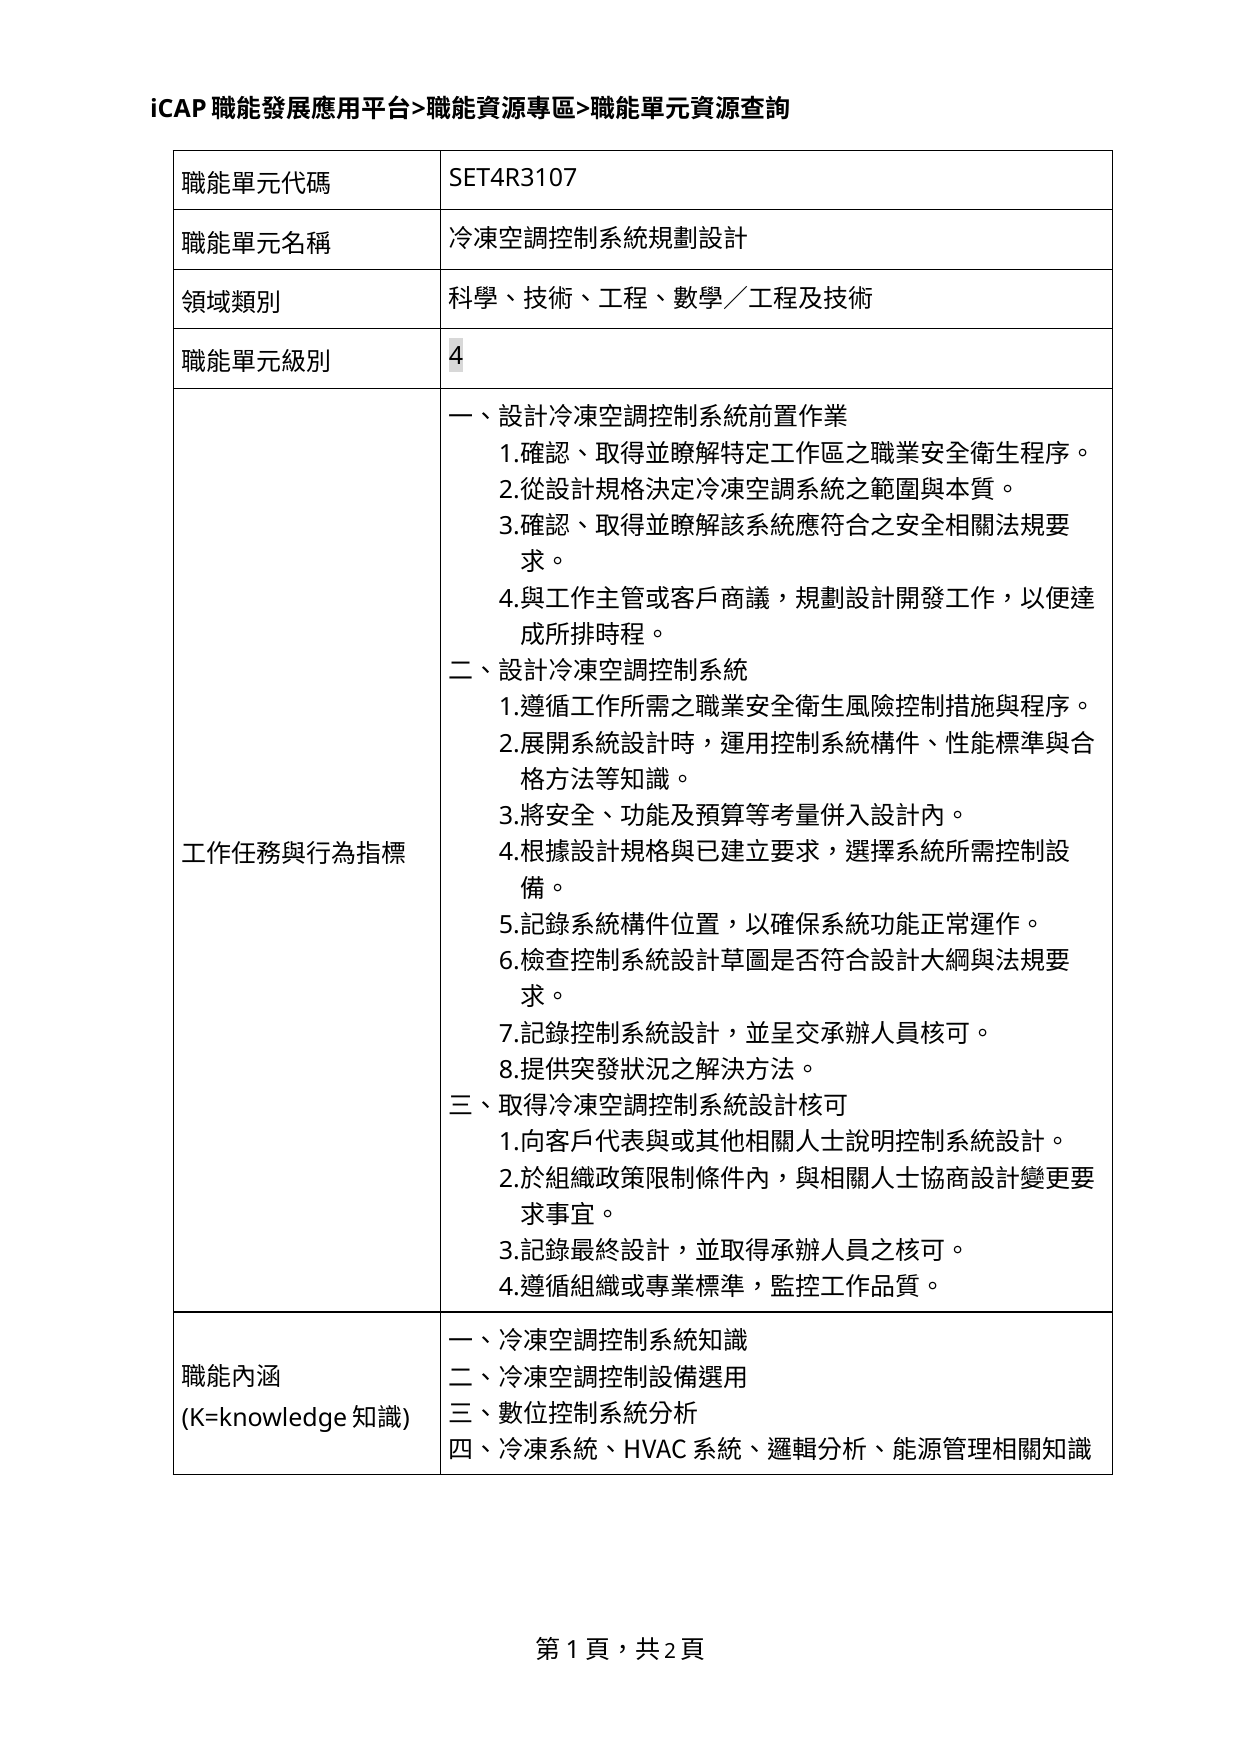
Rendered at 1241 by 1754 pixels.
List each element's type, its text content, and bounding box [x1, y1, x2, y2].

table_header 職能單元代碼 [174, 151, 440, 209]
table_cell 冷凍空調控制系統規劃設計 [441, 210, 1112, 269]
table_cell 職能單元級別 [174, 329, 440, 387]
table_cell 領域類別 [174, 270, 440, 328]
table_header SET4R3107 [441, 151, 1112, 209]
table_cell 一、設計冷凍空調控制系統前置作業 1.確認、取得並瞭解特定工作區之職業安全衛生程序。 2.從設計規格決定冷凍空調系統之範圍與本質。 3.確認、取得並瞭解該系統應符合之安全相關法規要求。 4.與工作主管或客戶商議，規劃設計開發工作，以便達成所排時程。 二、設計冷凍空調控制系統 1.遵循工作所需之職業安全衛生風險控制措施與程序。 2.展開系統設計時，運用控制系統構件、性能標準與合格方法等知識。 3.將安全、功能及預算等考量併入設計內。 4.根據設計規格與已建立要求，選擇系統所需控制設備。 5.記錄系統構件位置，以確保系統功能正常運作。 6.檢查控制系統設計草圖是否符合設計大綱與法規要求。 7.記錄控制系統設計，並呈交承辦人員核可。 8.提供突發狀況之解決方法。 三、取得冷凍空調控制系統設計核可 1.向客戶代表與或其他相關人士說明控制系統設計。 2.於組織政策限制條件內，與相關人士協商設計變更要求事宜。 3.記錄最終設計，並取得承辦人員之核可。 4.遵循組織或專業標準，監控工作品質。 [441, 389, 1112, 1311]
table_cell 職能單元名稱 [174, 210, 440, 269]
table_cell 工作任務與行為指標 [174, 389, 440, 1311]
table_cell 職能內涵 (K=knowledge知識) [174, 1313, 440, 1474]
table_cell 一、冷凍空調控制系統知識 二、冷凍空調控制設備選用 三、數位控制系統分析 四、冷凍系統、HVAC系統、邏輯分析、能源管理相關知識 [441, 1313, 1112, 1474]
table_cell 4 [441, 329, 1112, 387]
table_cell 科學、技術、工程、數學／工程及技術 [441, 270, 1112, 328]
